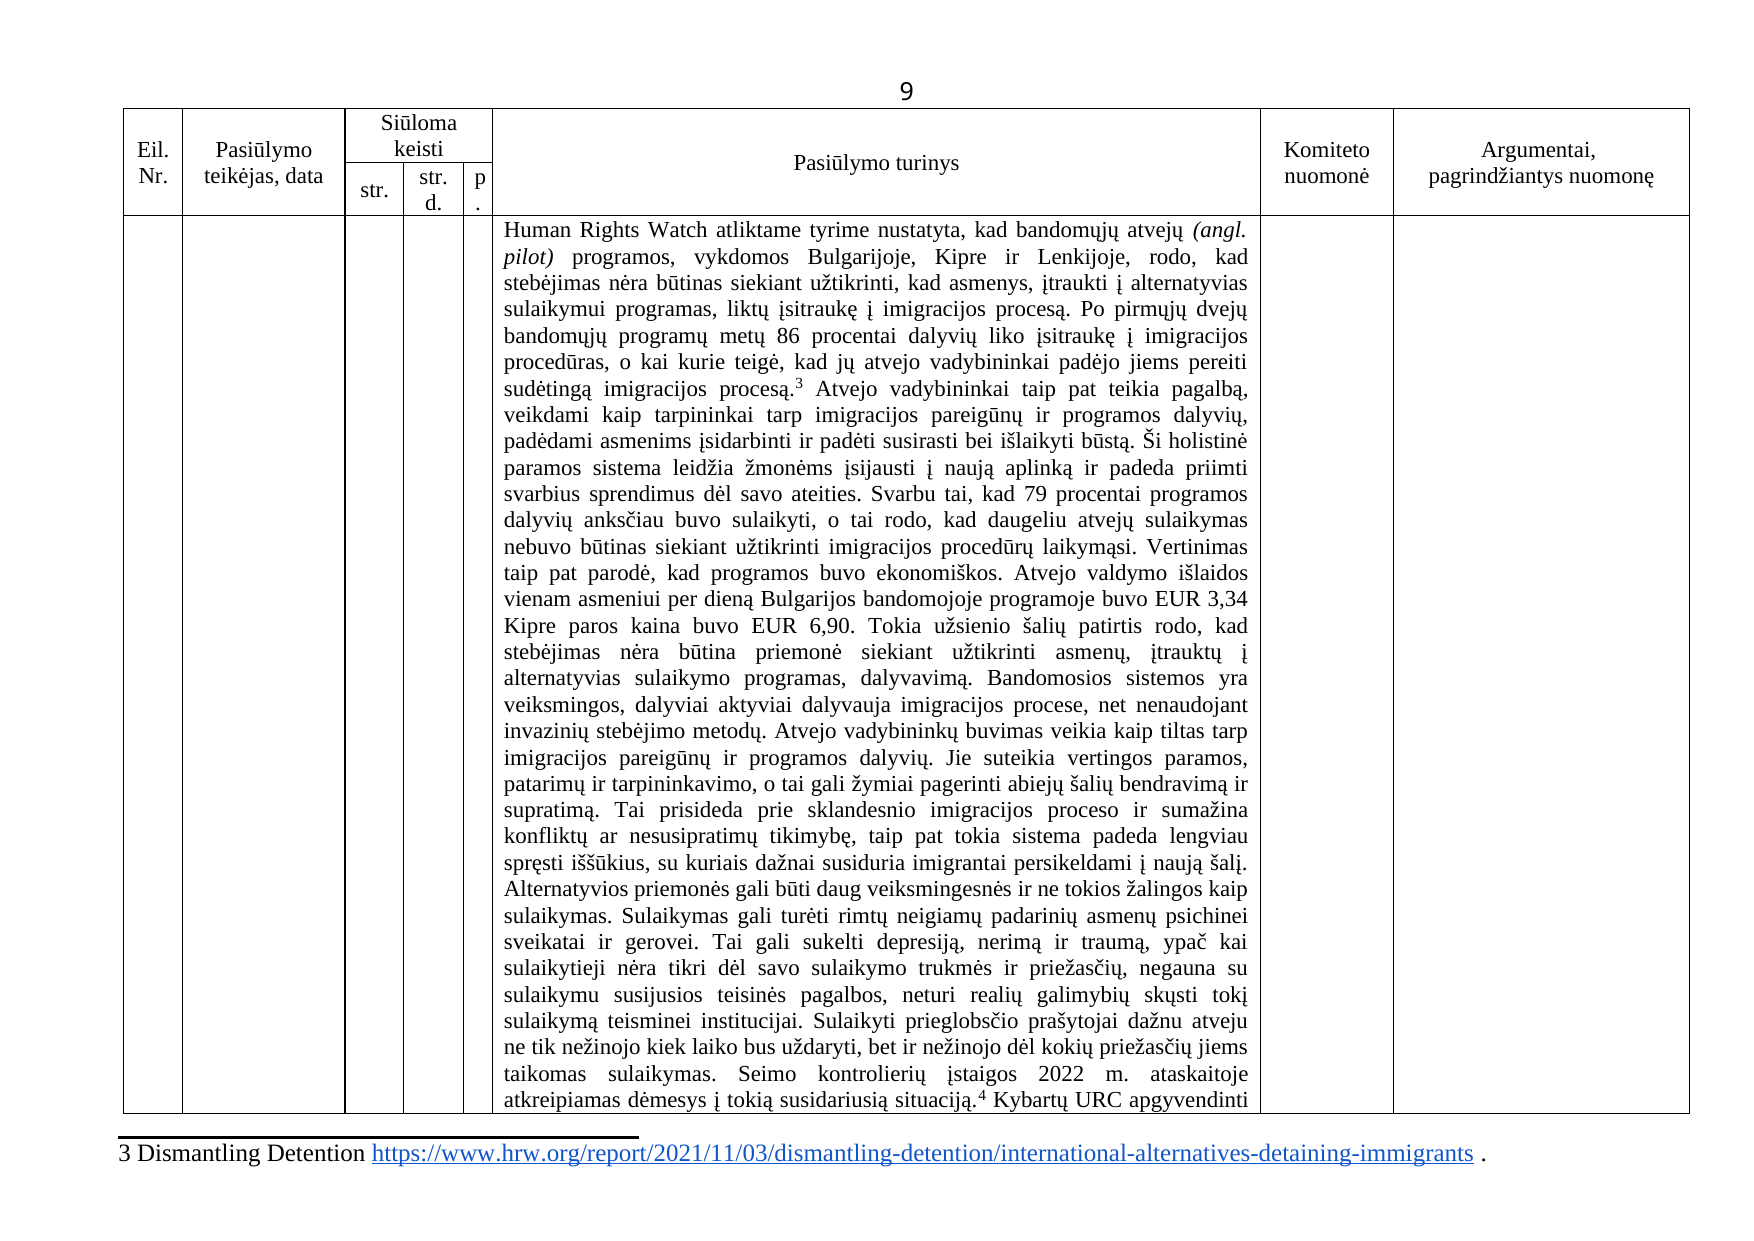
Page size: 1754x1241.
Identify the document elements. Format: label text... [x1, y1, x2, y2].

table_header Pasiūlymo turinys [493, 109, 1260, 215]
table_cell [464, 216, 492, 1112]
table_header Komiteto nuomonė [1261, 109, 1393, 215]
table_header Siūloma keisti [346, 109, 492, 162]
table_cell [1261, 216, 1393, 1112]
table_cell str. d. [404, 163, 463, 215]
table_cell str. [346, 163, 403, 215]
table_header Eil. Nr. [124, 109, 182, 215]
table_cell p. [464, 163, 492, 215]
table_cell [1394, 216, 1689, 1112]
table_cell [404, 216, 463, 1112]
table_cell Human Rights Watch atliktame tyrime nustatyta, kad bandomųjų atvejų (angl. pilot) programos, vykdomos Bulgarijoje, Kipre ir Lenkijoje, rodo, kad stebėjimas nėra būtinas siekiant užtikrinti, kad asmenys, įtraukti į alternatyvias sulaikymui programas, liktų įsitraukę į imigracijos procesą. Po pirmųjų dvejų bandomųjų programų metų 86 procentai dalyvių liko įsitraukę į imigracijos procedūras, o kai kurie teigė, kad jų atvejo vadybininkai padėjo jiems pereiti sudėtingą imigracijos procesą. Atvejo vadybininkai taip pat teikia pagalbą, veikdami kaip tarpininkai tarp imigracijos pareigūnų ir programos dalyvių, padėdami asmenims įsidarbinti ir padėti susirasti bei išlaikyti būstą. Ši holistinė paramos sistema leidžia žmonėms įsijausti į naują aplinką ir padeda priimti svarbius sprendimus dėl savo ateities. Svarbu tai, kad 79 procentai programos dalyvių anksčiau buvo sulaikyti, o tai rodo, kad daugeliu atvejų sulaikymas nebuvo būtinas siekiant užtikrinti imigracijos procedūrų laikymąsi. Vertinimas taip pat parodė, kad programos buvo ekonomiškos. Atvejo valdymo išlaidos vienam asmeniui per dieną Bulgarijos bandomojoje programoje buvo EUR 3,34 Kipre paros kaina buvo EUR 6,90. Tokia užsienio šalių patirtis rodo, kad stebėjimas nėra būtina priemonė siekiant užtikrinti asmenų, įtrauktų į alternatyvias sulaikymo programas, dalyvavimą. Bandomosios sistemos yra veiksmingos, dalyviai aktyviai dalyvauja imigracijos procese, net nenaudojant invazinių stebėjimo metodų. Atvejo vadybininkų buvimas veikia kaip tiltas tarp imigracijos pareigūnų ir programos dalyvių. Jie suteikia vertingos paramos, patarimų ir tarpininkavimo, o tai gali žymiai pagerinti abiejų šalių bendravimą ir supratimą. Tai prisideda prie sklandesnio imigracijos proceso ir sumažina konfliktų ar nesusipratimų tikimybę, taip pat tokia sistema padeda lengviau spręsti iššūkius, su kuriais dažnai susiduria imigrantai persikeldami į naują šalį. Alternatyvios priemonės gali būti daug veiksmingesnės ir ne tokios žalingos kaip sulaikymas. Sulaikymas gali turėti rimtų neigiamų padarinių asmenų psichinei sveikatai ir gerovei. Tai gali sukelti depresiją, nerimą ir traumą, ypač kai sulaikytieji nėra tikri dėl savo sulaikymo trukmės ir priežasčių, negauna su sulaikymu susijusios teisinės pagalbos, neturi realių galimybių skųsti tokį sulaikymą teisminei institucijai. Sulaikyti prieglobsčio prašytojai dažnu atveju ne tik nežinojo kiek laiko bus uždaryti, bet ir nežinojo dėl kokių priežasčių jiems taikomas sulaikymas. Seimo kontrolierių įstaigos 2022 m. ataskaitoje atkreipiamas dėmesys į tokią susidariusią situaciją. Kybartų URC apgyvendinti [493, 216, 1260, 1112]
table_header Argumentai, pagrindžiantys nuomonę [1394, 109, 1689, 215]
table_cell [183, 216, 344, 1112]
table_header Pasiūlymo teikėjas, data [183, 109, 344, 215]
table_cell [346, 216, 403, 1112]
table_cell [124, 216, 182, 1112]
